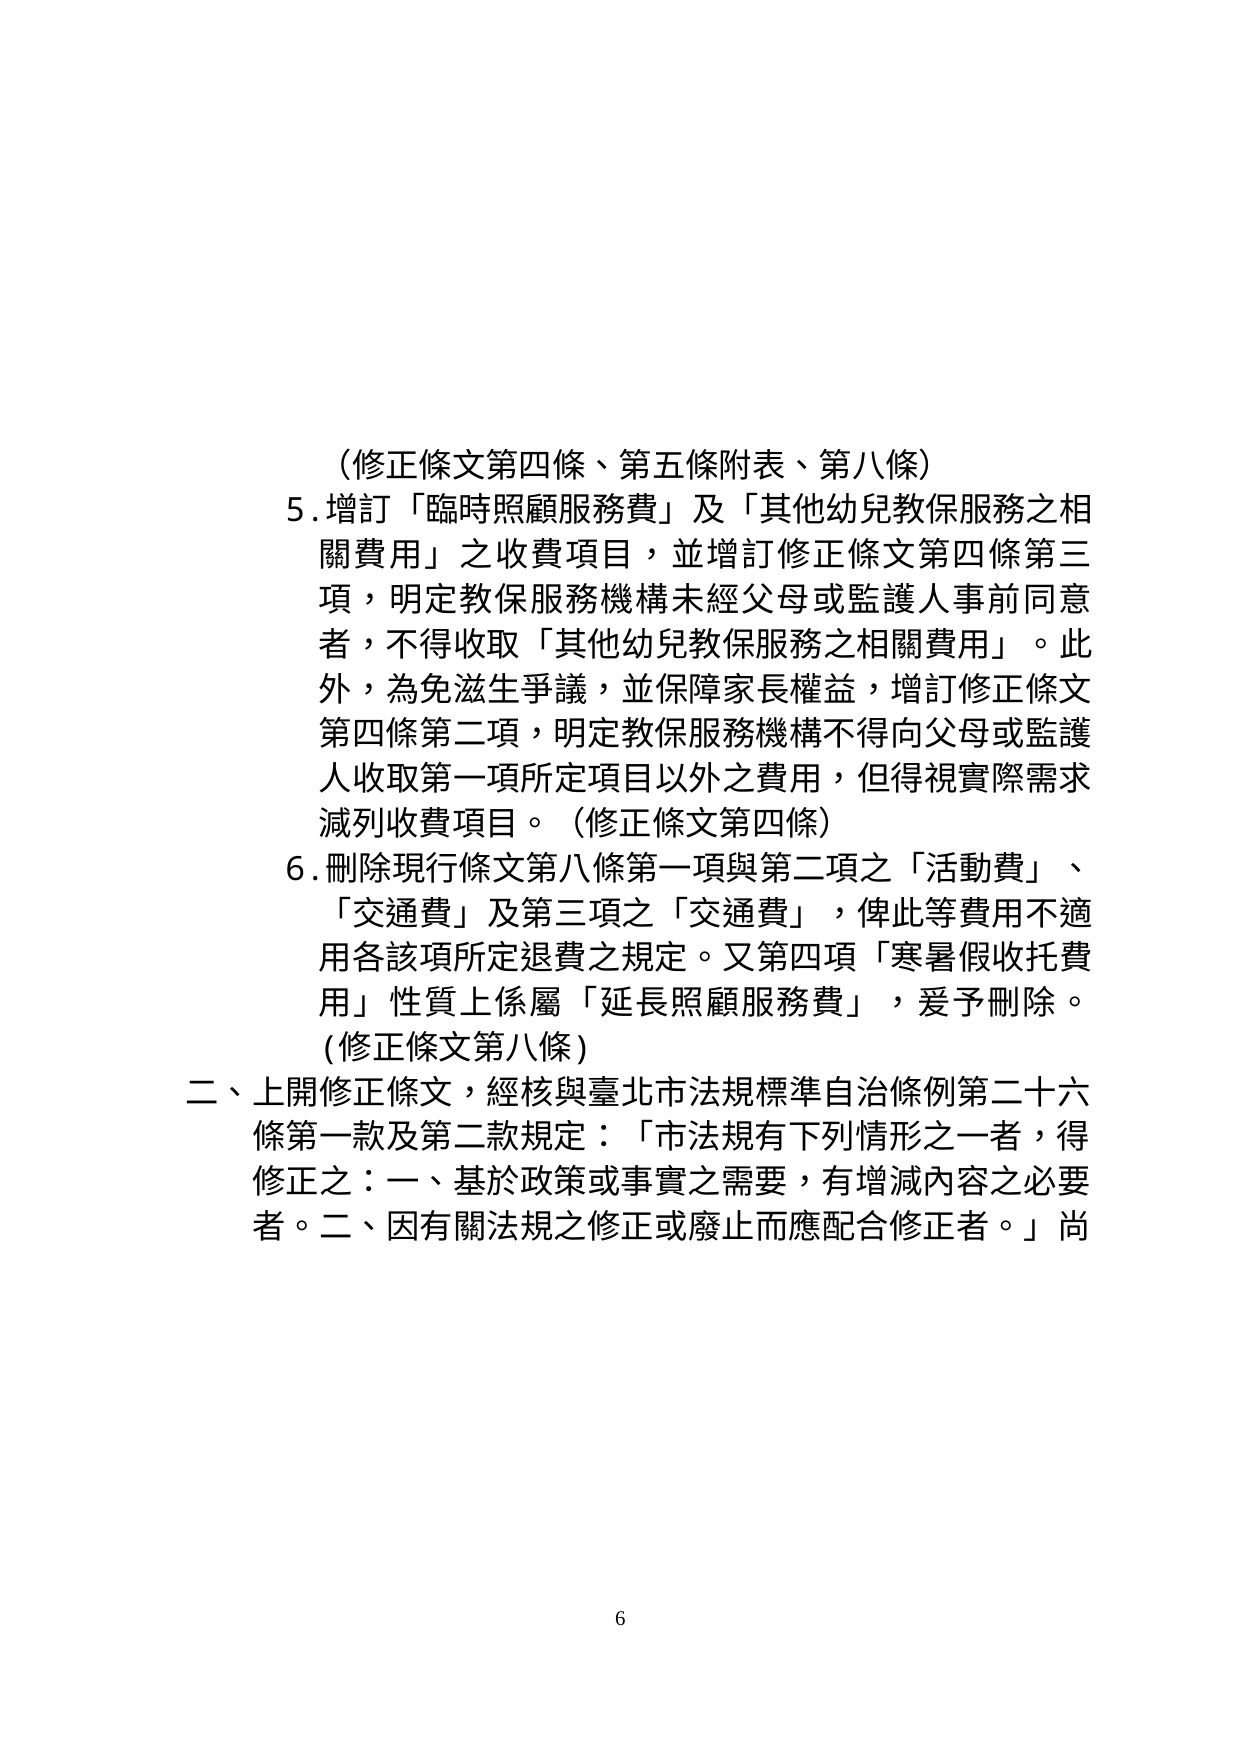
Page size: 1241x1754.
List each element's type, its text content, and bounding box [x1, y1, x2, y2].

text 5.增訂「臨時照顧服務費」及「其他幼兒教保服務之相關費用」之收費項目，並增訂修正條文第四條第三項，明定教保服務機構未經父母或監護人事前同意者，不得收取「其他幼兒教保服務之相關費用」。此外，為免滋生爭議，並保障家長權益，增訂修正條文第四條第二項，明定教保服務機構不得向父母或監護人收取第一項所定項目以外之費用，但得視實際需求減列收費項目。（修正條文第四條） [285, 486, 1092, 844]
text 二、上開修正條文，經核與臺北市法規標準自治條例第二十六條第一款及第二款規定：「市法規有下列情形之一者，得修正之：一、基於政策或事實之需要，有增減內容之必要者。二、因有關法規之修正或廢止而應配合修正者。」尚 [185, 1068, 1092, 1247]
text 6.刪除現行條文第八條第一項與第二項之「活動費」、「交通費」及第三項之「交通費」，俾此等費用不適用各該項所定退費之規定。又第四項「寒暑假收托費用」性質上係屬「延長照顧服務費」，爰予刪除。(修正條文第八條) [285, 844, 1092, 1068]
text （修正條文第四條、第五條附表、第八條） [285, 441, 1092, 486]
